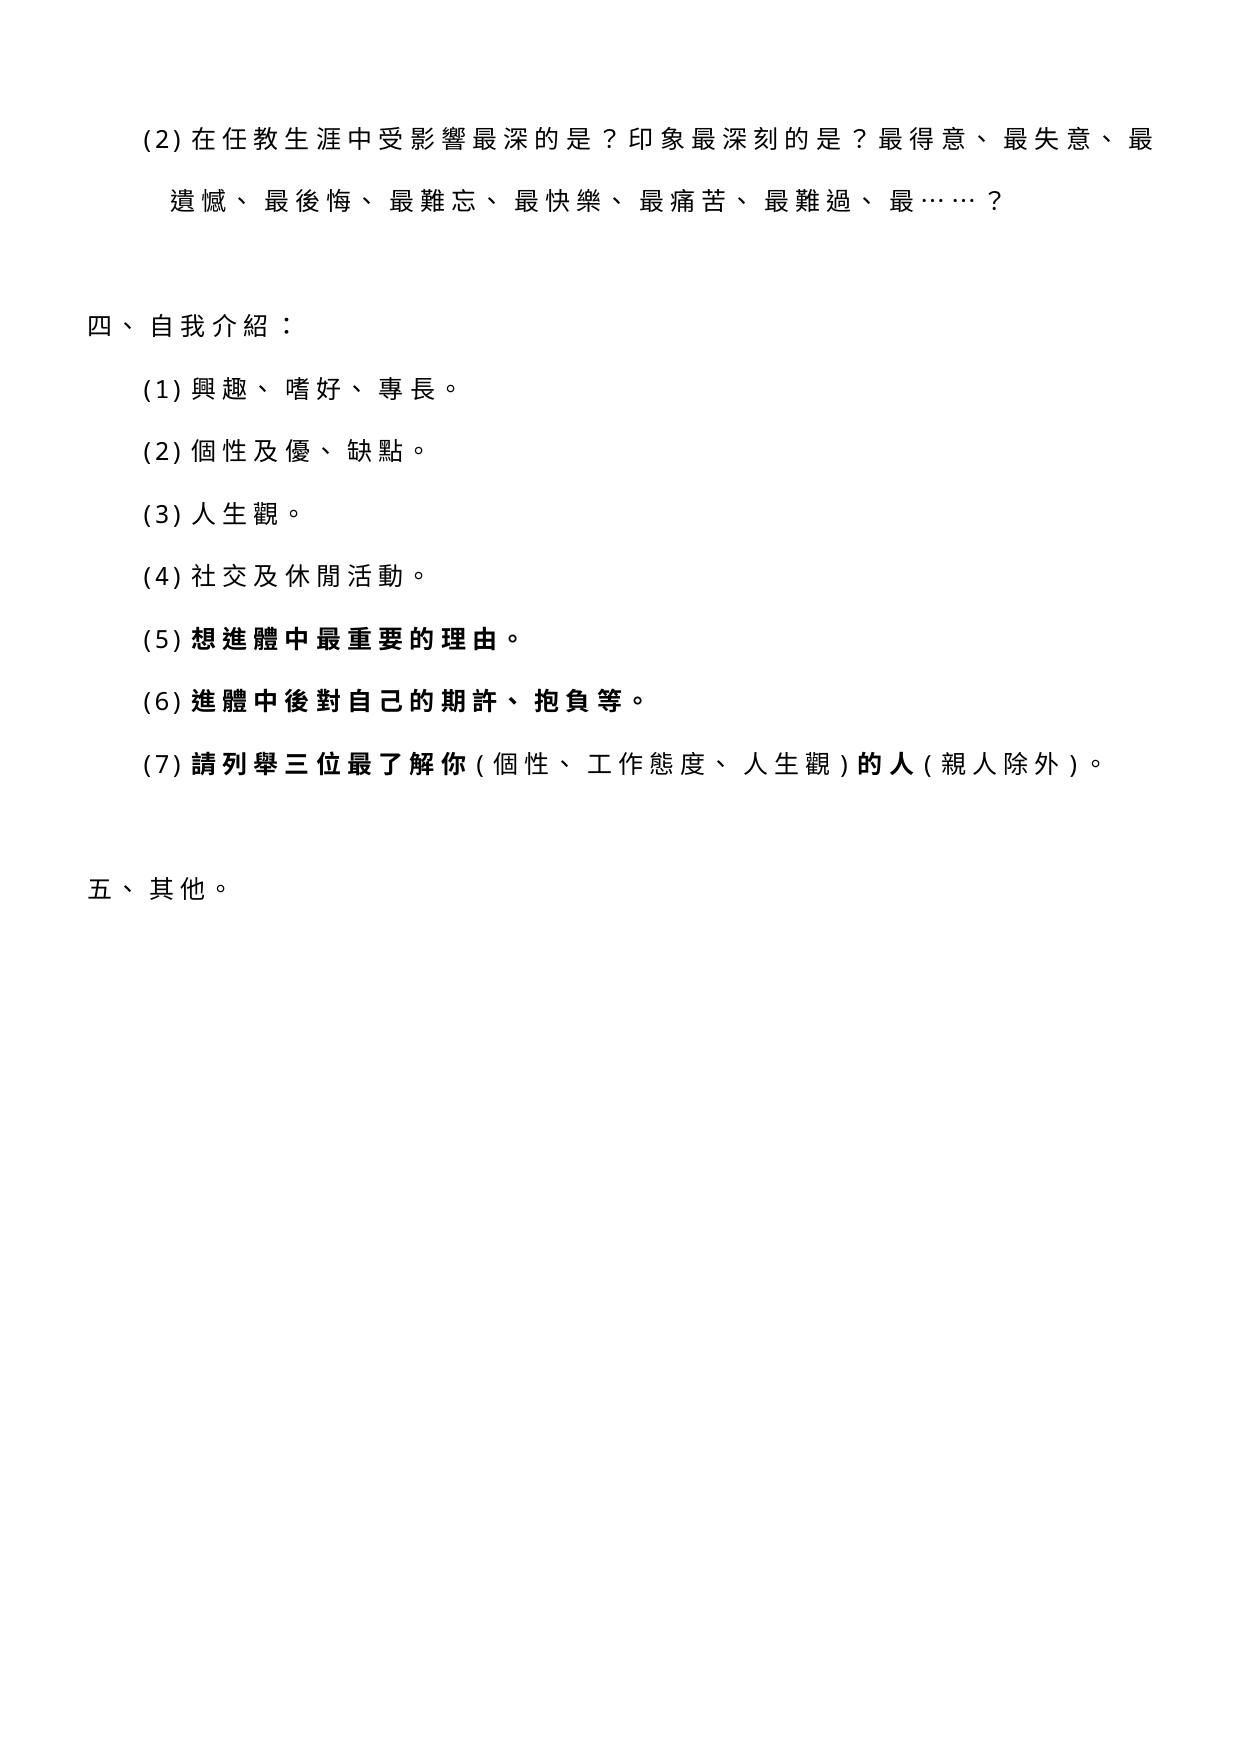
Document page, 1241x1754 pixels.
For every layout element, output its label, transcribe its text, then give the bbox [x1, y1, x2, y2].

text (6)進體中後對自己的期許、抱負等。 [84, 658, 1157, 721]
text (2)個性及優、缺點。 [84, 408, 1157, 471]
text (1)興趣、嗜好、專長。 [134, 346, 1157, 408]
text (7)請列舉三位最了解你(個性、工作態度、人生觀)的人(親人除外)。 [84, 721, 1157, 783]
text (2)在任教生涯中受影響最深的是？印象最深刻的是？最得意、最失意、最遺憾、最後悔、最難忘、最快樂、最痛苦、最難過、最……？ [134, 96, 1157, 221]
text 四、自我介紹： [84, 283, 1157, 346]
text (3)人生觀。 [84, 471, 1157, 533]
text 五、其他。 [84, 846, 1157, 908]
text (5)想進體中最重要的理由。 [84, 596, 1157, 658]
text (4)社交及休閒活動。 [84, 533, 1157, 596]
